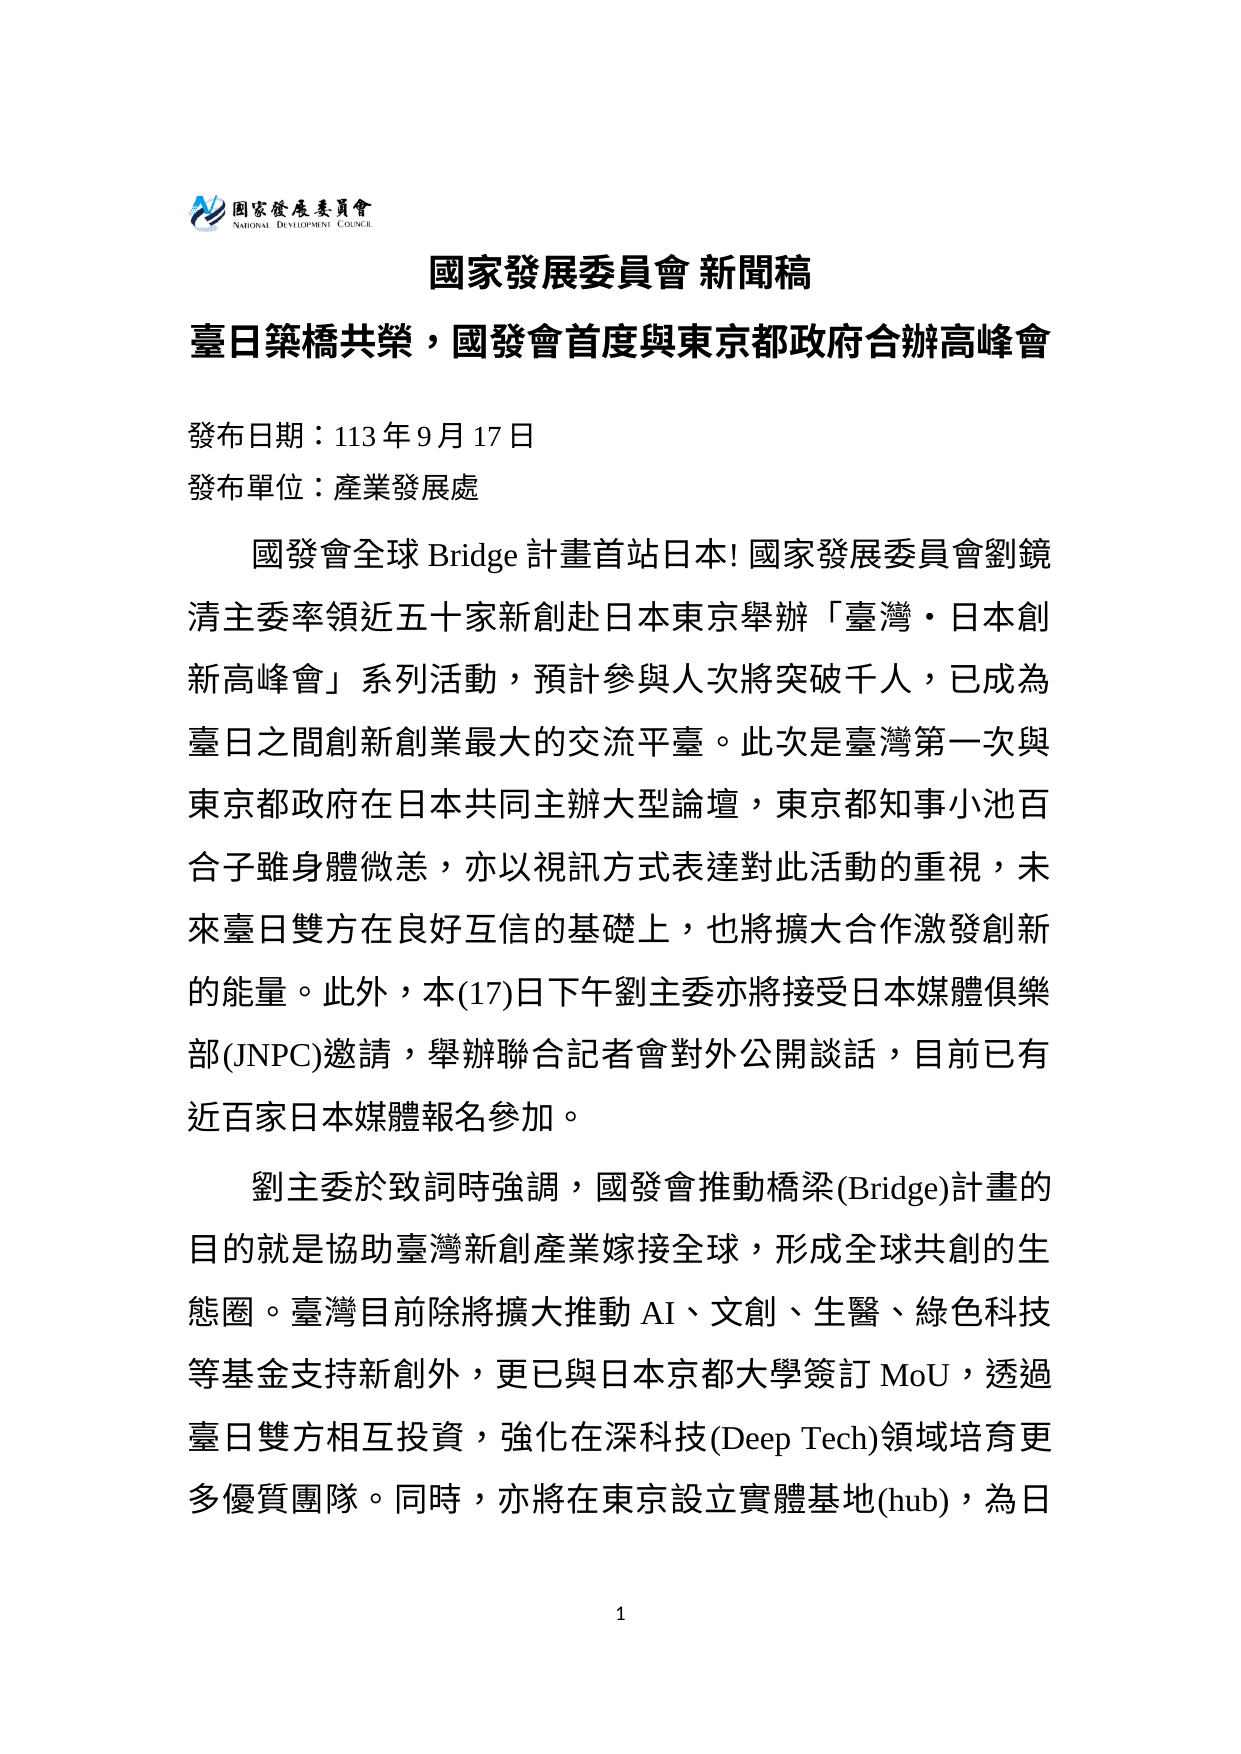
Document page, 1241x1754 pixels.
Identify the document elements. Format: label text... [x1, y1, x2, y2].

text 國家發展委員會 新聞稿 [187, 232, 1053, 307]
text 發布單位：產業發展處 [187, 457, 1053, 509]
text 臺日築橋共榮，國發會首度與東京都政府合辦高峰會 [187, 307, 1053, 367]
picture [187, 194, 374, 232]
text 國發會全球Bridge計畫首站日本! 國家發展委員會劉鏡清主委率領近五十家新創赴日本東京舉辦「臺灣・日本創新高峰會」系列活動，預計參與人次將突破千人，已成為臺日之間創新創業最大的交流平臺。此次是臺灣第一次與東京都政府在日本共同主辦大型論壇，東京都知事小池百合子雖身體微恙，亦以視訊方式表達對此活動的重視，未來臺日雙方在良好互信的基礎上，也將擴大合作激發創新的能量。此外，本(17)日下午劉主委亦將接受日本媒體俱樂部(JNPC)邀請，舉辦聯合記者會對外公開談話，目前已有近百家日本媒體報名參加。 [187, 517, 1053, 1142]
text 發布日期：113年9月17日 [187, 405, 1053, 457]
text 劉主委於致詞時強調，國發會推動橋梁(Bridge)計畫的目的就是協助臺灣新創產業嫁接全球，形成全球共創的生態圈。臺灣目前除將擴大推動AI、文創、生醫、綠色科技等基金支持新創外，更已與日本京都大學簽訂MoU，透過臺日雙方相互投資，強化在深科技(Deep Tech)領域培育更多優質團隊。同時，亦將在東京設立實體基地(hub)，為日 [187, 1149, 1053, 1524]
